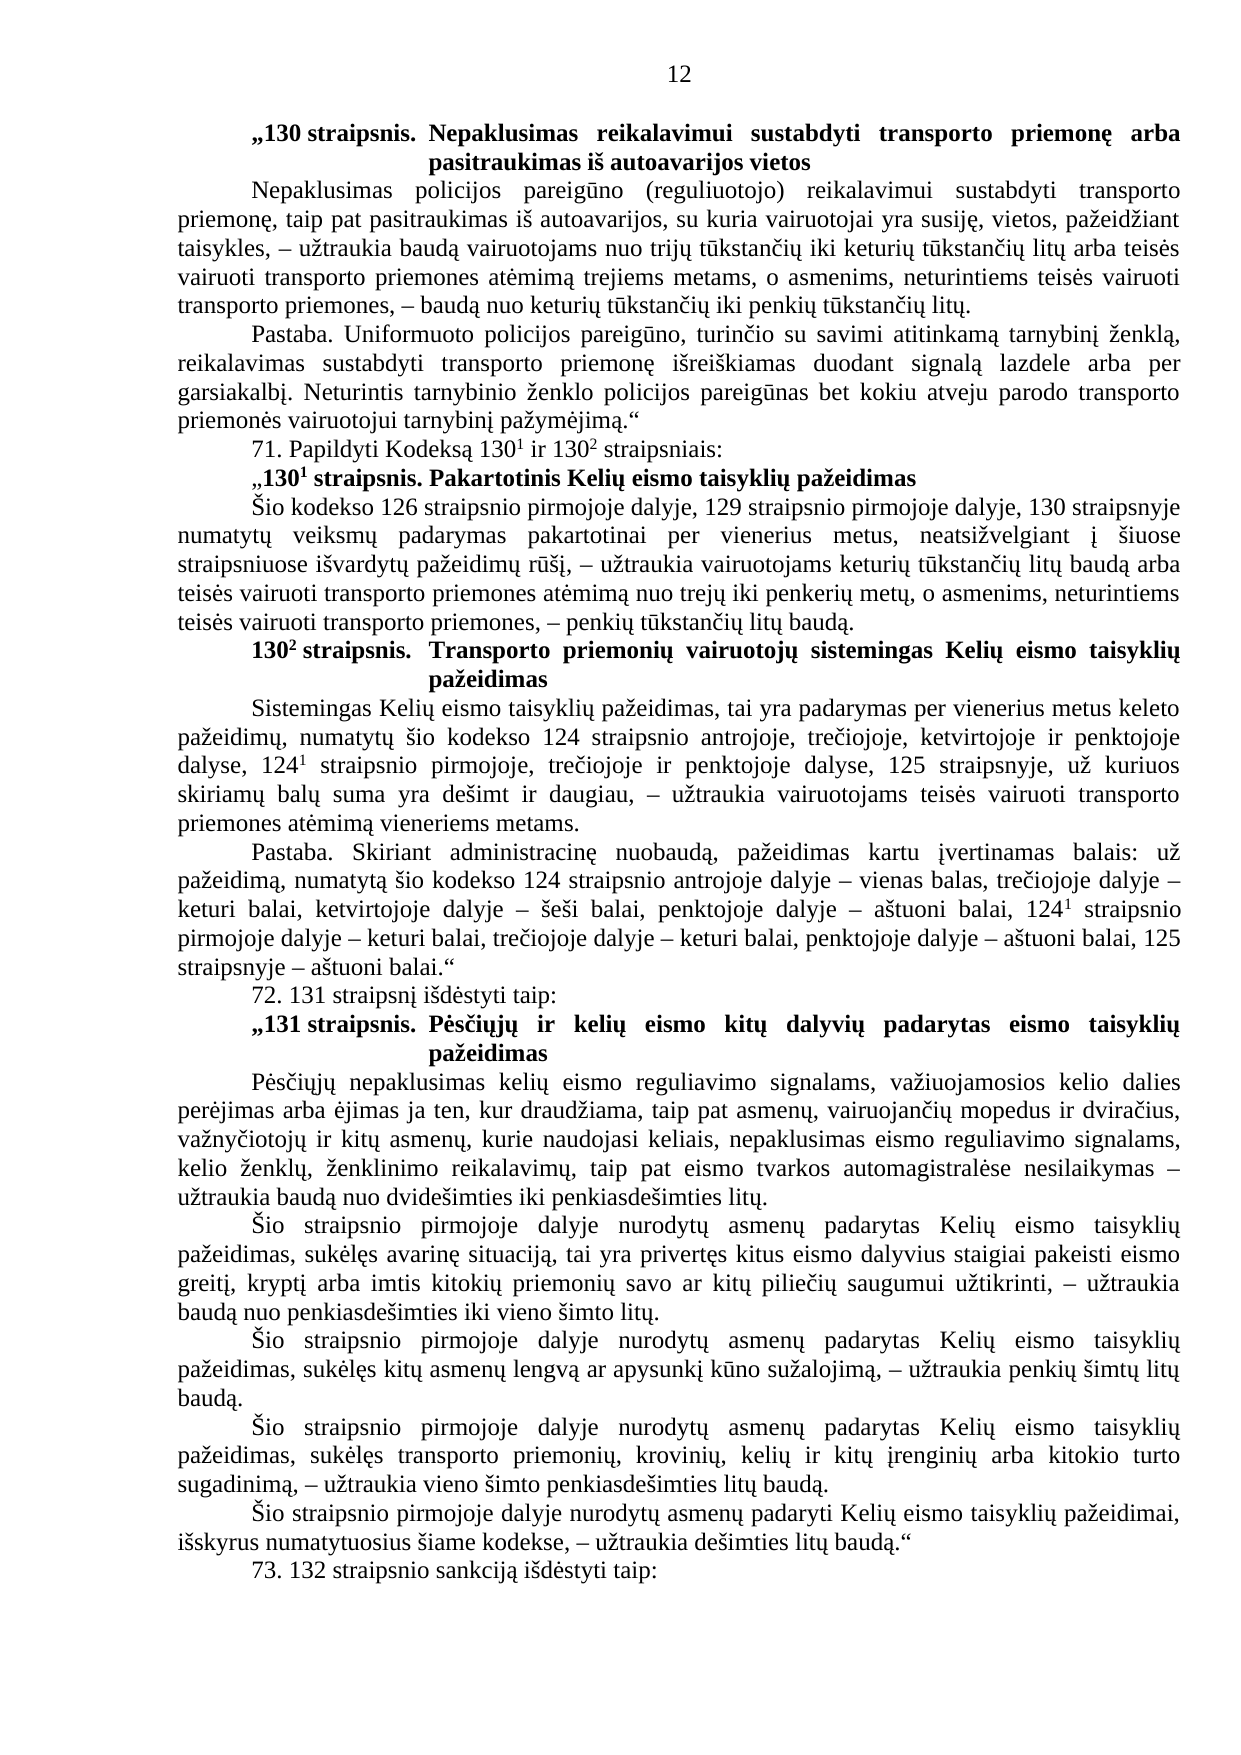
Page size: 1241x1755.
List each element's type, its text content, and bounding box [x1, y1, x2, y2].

text Sistemingas Kelių eismo taisyklių pažeidimas, tai yra padarymas per vienerius metus keleto pažeidimų, numatytų šio kodekso 124 straipsnio antrojoje, trečiojoje, ketvirtojoje ir penktojoje dalyse, 1241 straipsnio pirmojoje, trečiojoje ir penktojoje dalyse, 125 straipsnyje, už kuriuos skiriamų balų suma yra dešimt ir daugiau, – užtraukia vairuotojams teisės vairuoti transporto priemones atėmimą vieneriems metams. [177, 693, 1181, 837]
text 72. 131 straipsnį išdėstyti taip: [177, 981, 1181, 1009]
text Šio straipsnio pirmojoje dalyje nurodytų asmenų padarytas Kelių eismo taisyklių pažeidimas, sukėlęs kitų asmenų lengvą ar apysunkį kūno sužalojimą, – užtraukia penkių šimtų litų baudą. [177, 1326, 1181, 1412]
text Šio straipsnio pirmojoje dalyje nurodytų asmenų padarytas Kelių eismo taisyklių pažeidimas, sukėlęs avarinę situaciją, tai yra privertęs kitus eismo dalyvius staigiai pakeisti eismo greitį, kryptį arba imtis kitokių priemonių savo ar kitų piliečių saugumui užtikrinti, – užtraukia baudą nuo penkiasdešimties iki vieno šimto litų. [177, 1211, 1181, 1326]
text 1302 straipsnis. Transporto priemonių vairuotojų sistemingas Kelių eismo taisyklių pažeidimas [251, 636, 1181, 693]
text 73. 132 straipsnio sankciją išdėstyti taip: [177, 1556, 1181, 1584]
text 71. Papildyti Kodeksą 1301 ir 1302 straipsniais: [177, 434, 1181, 463]
text Pėsčiųjų nepaklusimas kelių eismo reguliavimo signalams, važiuojamosios kelio dalies perėjimas arba ėjimas ja ten, kur draudžiama, taip pat asmenų, vairuojančių mopedus ir dviračius, važnyčiotojų ir kitų asmenų, kurie naudojasi keliais, nepaklusimas eismo reguliavimo signalams, kelio ženklų, ženklinimo reikalavimų, taip pat eismo tvarkos automagistralėse nesilaikymas – užtraukia baudą nuo dvidešimties iki penkiasdešimties litų. [177, 1067, 1181, 1211]
text „131 straipsnis. Pėsčiųjų ir kelių eismo kitų dalyvių padarytas eismo taisyklių pažeidimas [251, 1009, 1181, 1067]
text Šio straipsnio pirmojoje dalyje nurodytų asmenų padaryti Kelių eismo taisyklių pažeidimai, išskyrus numatytuosius šiame kodekse, – užtraukia dešimties litų baudą.“ [177, 1498, 1181, 1556]
text Šio kodekso 126 straipsnio pirmojoje dalyje, 129 straipsnio pirmojoje dalyje, 130 straipsnyje numatytų veiksmų padarymas pakartotinai per vienerius metus, neatsižvelgiant į šiuose straipsniuose išvardytų pažeidimų rūšį, – užtraukia vairuotojams keturių tūkstančių litų baudą arba teisės vairuoti transporto priemones atėmimą nuo trejų iki penkerių metų, o asmenims, neturintiems teisės vairuoti transporto priemones, – penkių tūkstančių litų baudą. [177, 492, 1181, 636]
text „1301 straipsnis. Pakartotinis Kelių eismo taisyklių pažeidimas [177, 463, 1181, 492]
text Šio straipsnio pirmojoje dalyje nurodytų asmenų padarytas Kelių eismo taisyklių pažeidimas, sukėlęs transporto priemonių, krovinių, kelių ir kitų įrenginių arba kitokio turto sugadinimą, – užtraukia vieno šimto penkiasdešimties litų baudą. [177, 1412, 1181, 1498]
text Pastaba. Skiriant administracinę nuobaudą, pažeidimas kartu įvertinamas balais: už pažeidimą, numatytą šio kodekso 124 straipsnio antrojoje dalyje – vienas balas, trečiojoje dalyje – keturi balai, ketvirtojoje dalyje – šeši balai, penktojoje dalyje – aštuoni balai, 1241 straipsnio pirmojoje dalyje – keturi balai, trečiojoje dalyje – keturi balai, penktojoje dalyje – aštuoni balai, 125 straipsnyje – aštuoni balai.“ [177, 837, 1181, 981]
text „130 straipsnis. Nepaklusimas reikalavimui sustabdyti transporto priemonę arba pasitraukimas iš autoavarijos vietos [251, 118, 1181, 176]
text Nepaklusimas policijos pareigūno (reguliuotojo) reikalavimui sustabdyti transporto priemonę, taip pat pasitraukimas iš autoavarijos, su kuria vairuotojai yra susiję, vietos, pažeidžiant taisykles, – užtraukia baudą vairuotojams nuo trijų tūkstančių iki keturių tūkstančių litų arba teisės vairuoti transporto priemones atėmimą trejiems metams, o asmenims, neturintiems teisės vairuoti transporto priemones, – baudą nuo keturių tūkstančių iki penkių tūkstančių litų. [177, 176, 1181, 319]
text Pastaba. Uniformuoto policijos pareigūno, turinčio su savimi atitinkamą tarnybinį ženklą, reikalavimas sustabdyti transporto priemonę išreiškiamas duodant signalą lazdele arba per garsiakalbį. Neturintis tarnybinio ženklo policijos pareigūnas bet kokiu atveju parodo transporto priemonės vairuotojui tarnybinį pažymėjimą.“ [177, 319, 1181, 434]
